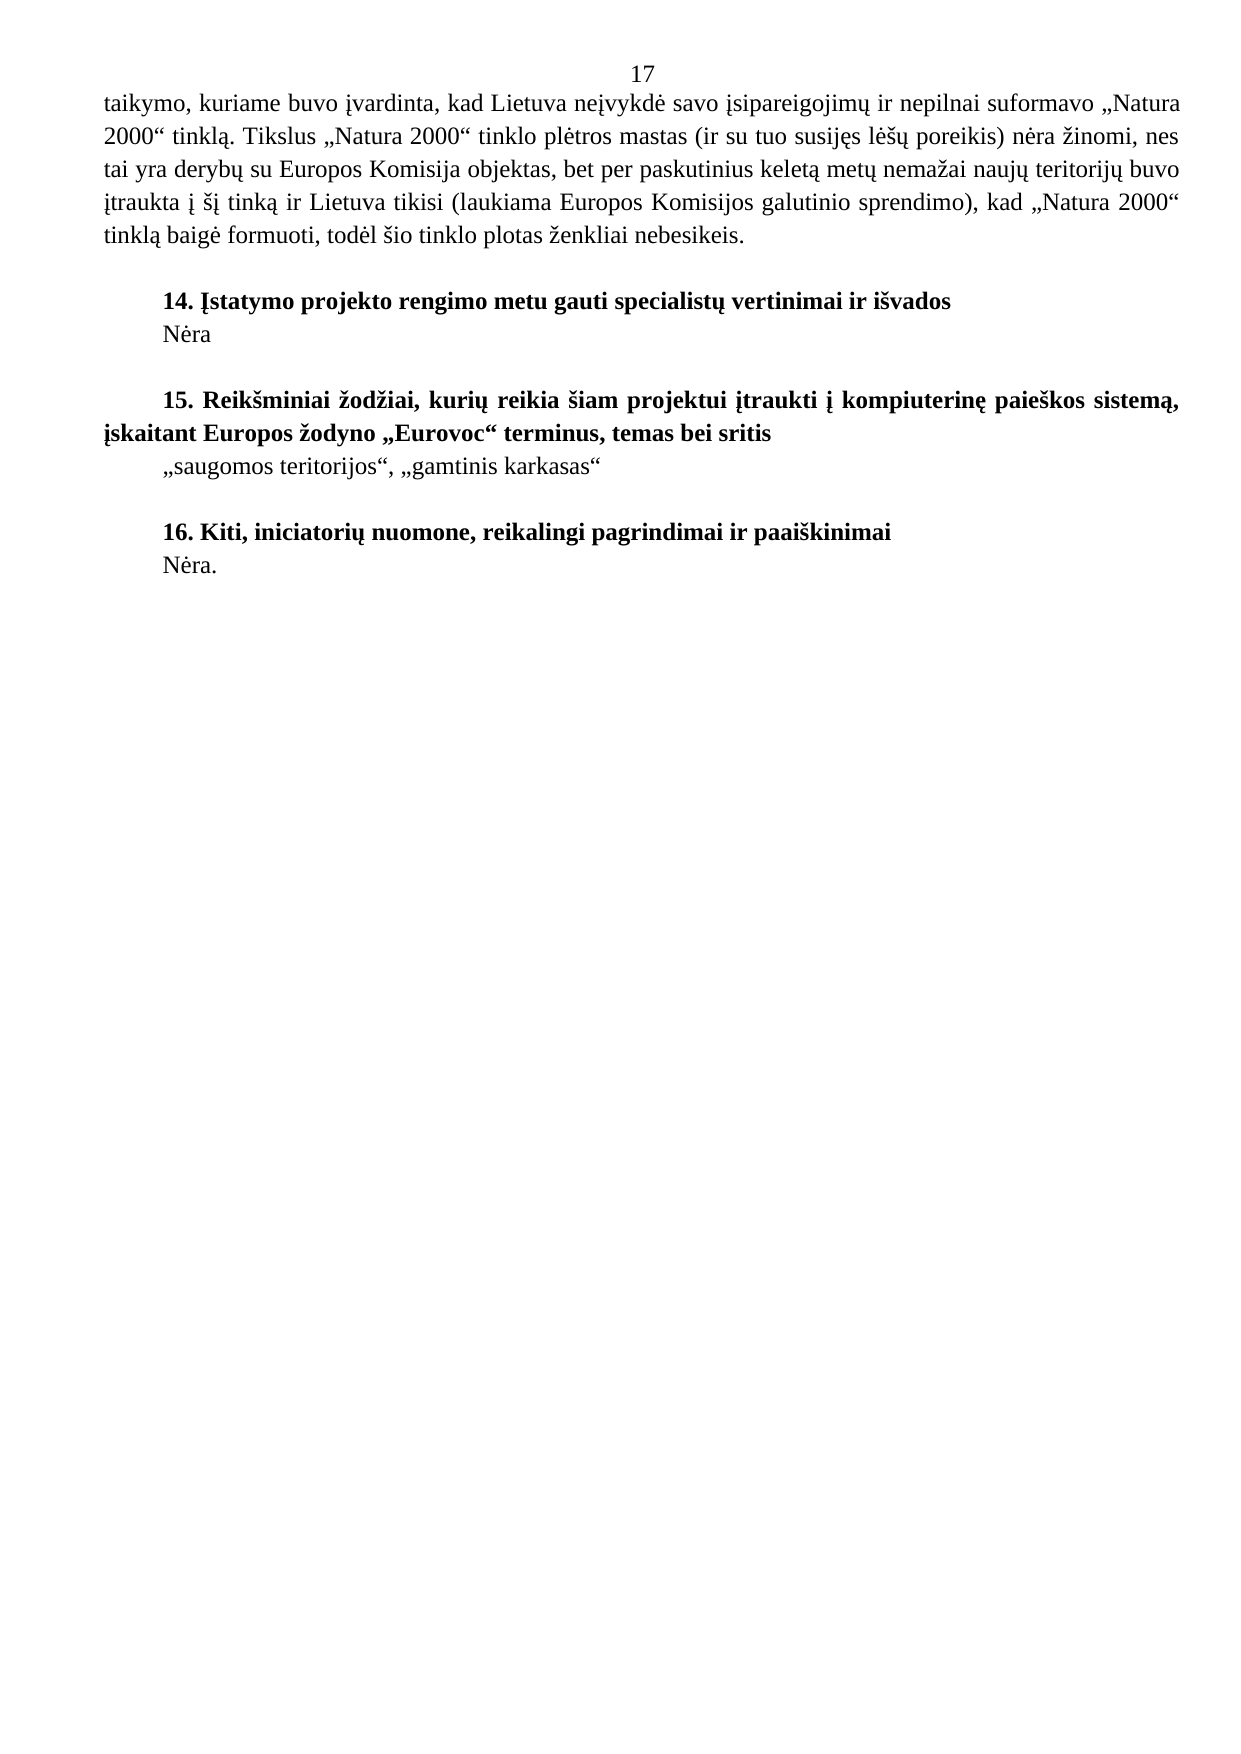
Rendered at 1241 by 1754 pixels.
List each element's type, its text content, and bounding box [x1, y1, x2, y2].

text Nėra. [103, 550, 1181, 579]
text 14. Įstatymo projekto rengimo metu gauti specialistų vertinimai ir išvados [103, 286, 1181, 315]
text 16. Kiti, iniciatorių nuomone, reikalingi pagrindimai ir paaiškinimai [103, 517, 1181, 546]
text „saugomos teritorijos“, „gamtinis karkasas“ [103, 451, 1181, 480]
text 15. Reikšminiai žodžiai, kurių reikia šiam projektui įtraukti į kompiuterinę paieškos sistemą, įskaitant Europos žodyno „Eurovoc“ terminus, temas bei sritis [103, 385, 1181, 447]
text taikymo, kuriame buvo įvardinta, kad Lietuva neįvykdė savo įsipareigojimų ir nepilnai suformavo „Natura 2000“ tinklą. Tikslus „Natura 2000“ tinklo plėtros mastas (ir su tuo susijęs lėšų poreikis) nėra žinomi, nes tai yra derybų su Europos Komisija objektas, bet per paskutinius keletą metų nemažai naujų teritorijų buvo įtraukta į šį tinką ir Lietuva tikisi (laukiama Europos Komisijos galutinio sprendimo), kad „Natura 2000“ tinklą baigė formuoti, todėl šio tinklo plotas ženkliai nebesikeis. [103, 88, 1181, 249]
text Nėra [103, 319, 1181, 348]
